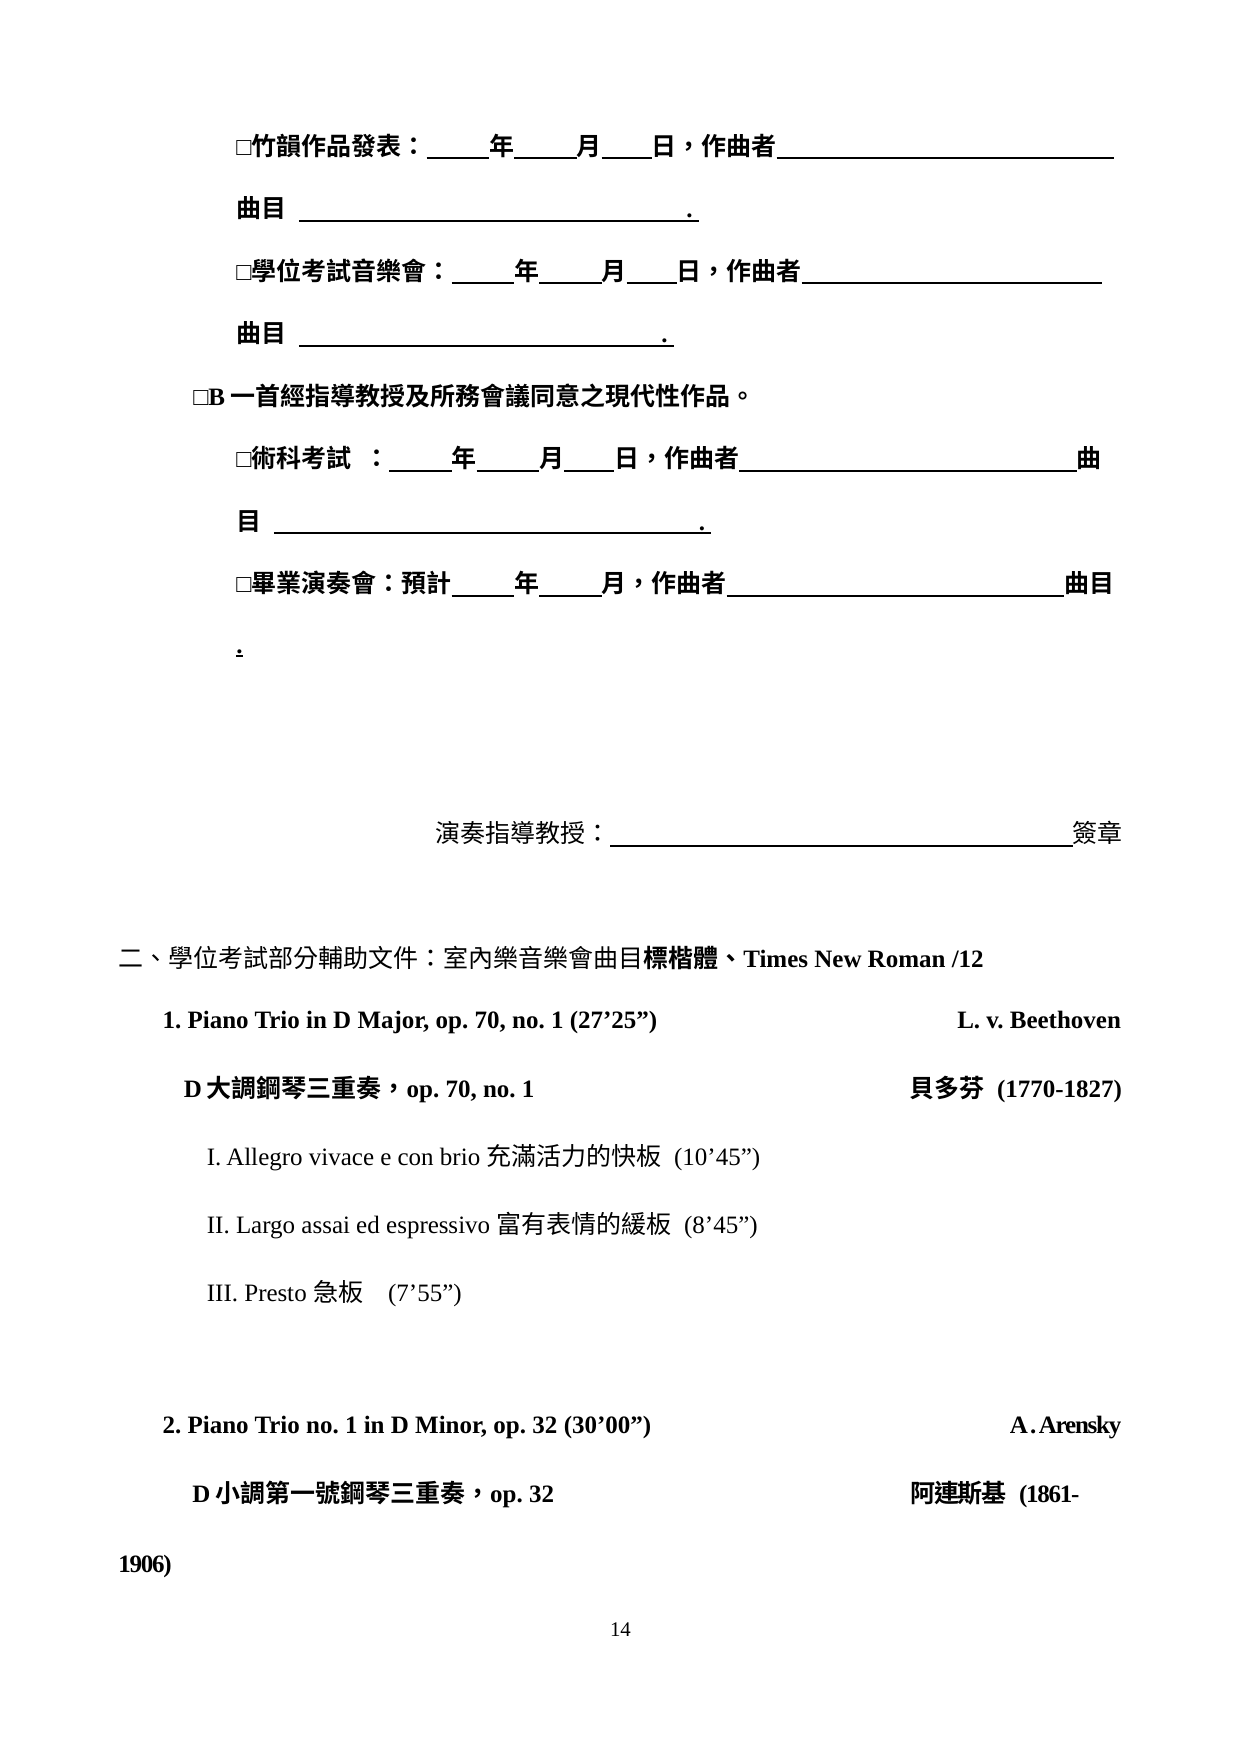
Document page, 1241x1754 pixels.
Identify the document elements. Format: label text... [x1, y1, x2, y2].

text □竹韻作品發表： 年 月 日，作曲者 曲目 . [236, 103, 1122, 228]
text 二、學位考試部分輔助文件：室內樂音樂會曲目標楷體、Times New Roman /12 [118, 915, 1122, 978]
text □畢業演奏會：預計 年 月，作曲者 曲目 . [236, 540, 1122, 665]
text D大調鋼琴三重奏，op. 70, no. 1 貝多芬 (1770-1827) [118, 1045, 1122, 1107]
text I. Allegro vivace e con brio 充滿活力的快板 (10’45”) [118, 1113, 1122, 1175]
text II. Largo assai ed espressivo 富有表情的緩板 (8’45”) [118, 1181, 1122, 1243]
text □學位考試音樂會： 年 月 日，作曲者 曲目 . [236, 228, 1122, 353]
text 1. Piano Trio in D Major, op. 70, no. 1 (27’25”) L. v. Beethoven [118, 978, 1122, 1040]
text □B一首經指導教授及所務會議同意之現代性作品。 [193, 353, 1122, 415]
text 演奏指導教授： 簽章 [118, 790, 1122, 853]
text D小調第一號鋼琴三重奏，op. 32 阿連斯基 (1861-1906) [118, 1450, 1122, 1584]
text 2. Piano Trio no. 1 in D Minor, op. 32 (30’00”) A . Arensky [118, 1383, 1122, 1446]
text □術科考試 ： 年 月 日，作曲者 曲目 . [236, 415, 1122, 540]
text III. Presto 急板 (7’55”) [118, 1248, 1122, 1311]
